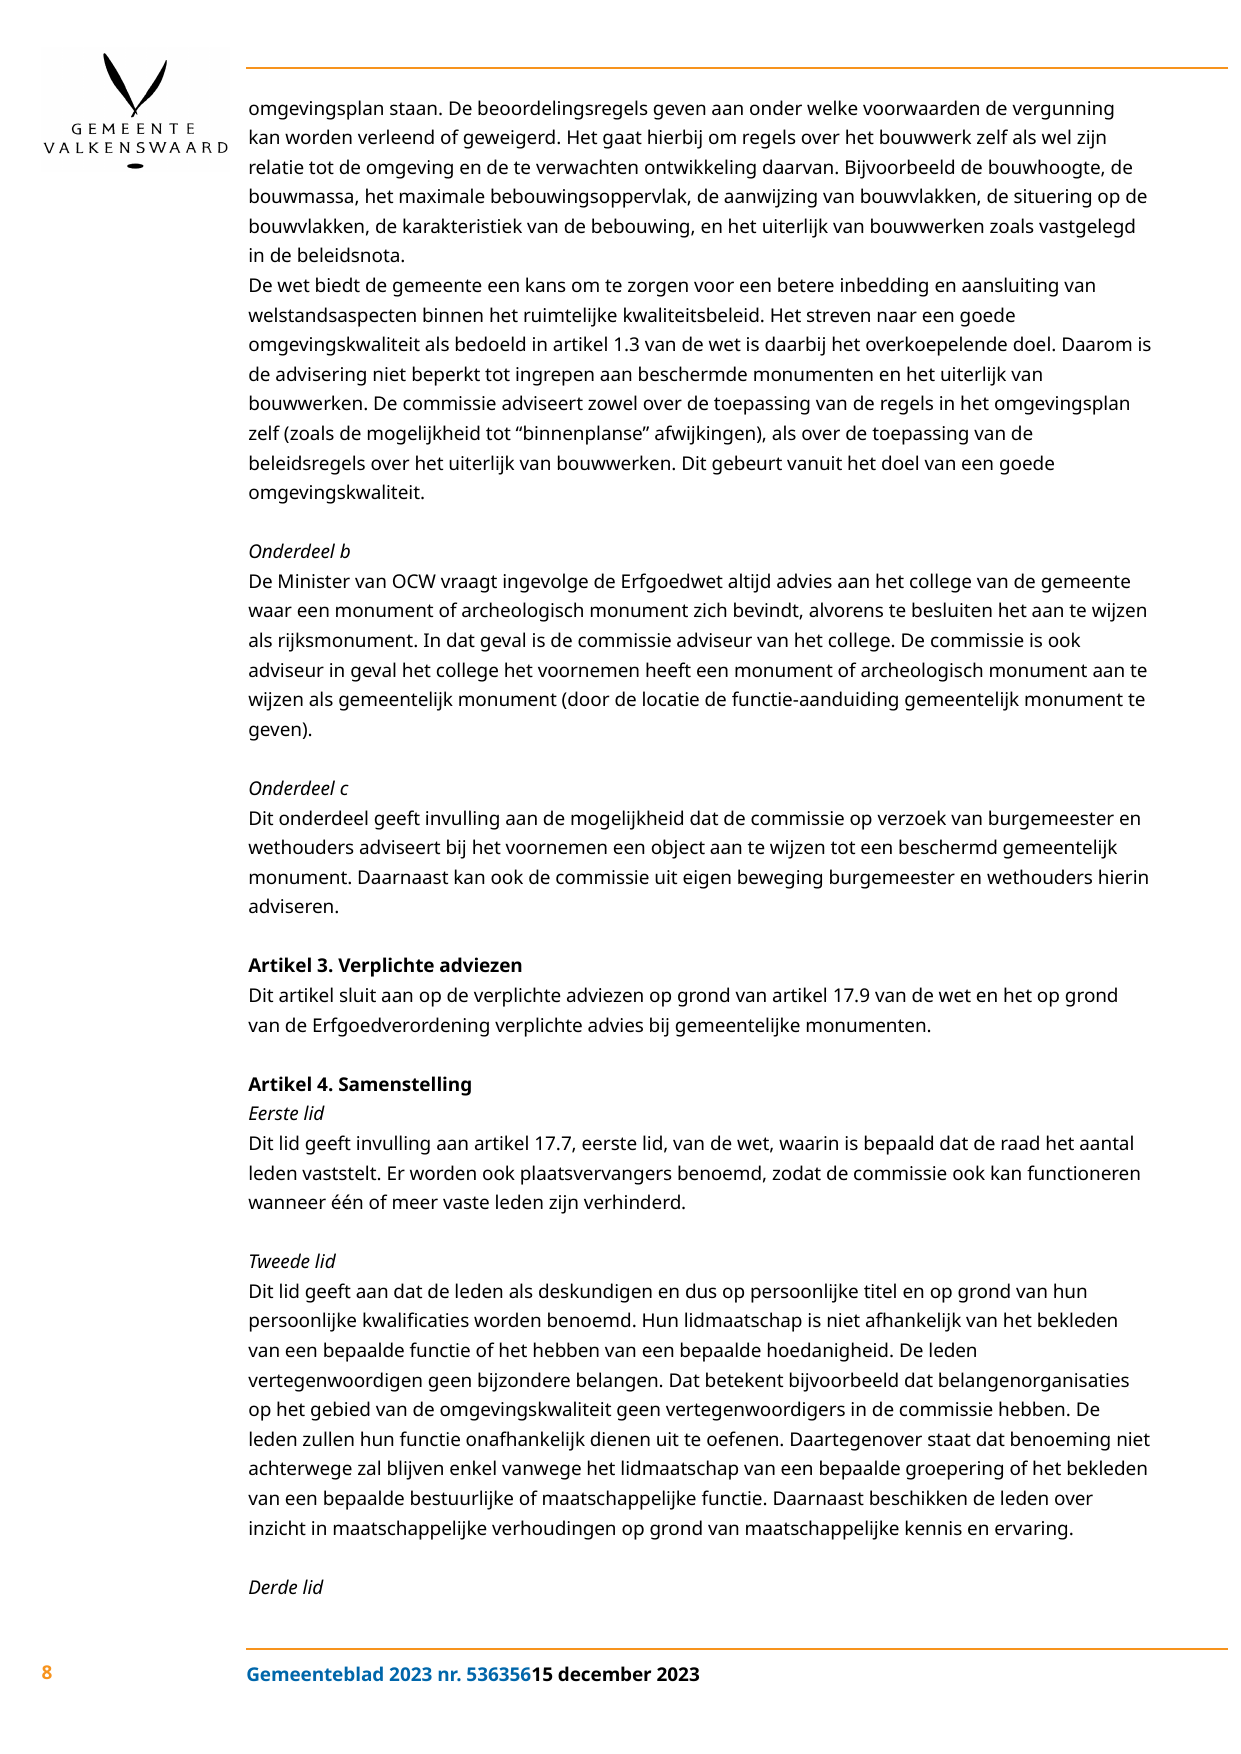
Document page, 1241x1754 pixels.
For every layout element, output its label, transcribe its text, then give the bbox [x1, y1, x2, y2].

text Artikel 3. Verplichte adviezen [248, 953, 1152, 978]
text Derde lid [248, 1574, 1152, 1600]
text Dit lid geeft aan dat de leden als deskundigen en dus op persoonlijke titel en op grond van hun persoonlijke kwalificaties worden benoemd. Hun lidmaatschap is niet afhankelijk van het bekleden van een bepaalde functie of het hebben van een bepaalde hoedanigheid. De leden vertegenwoordigen geen bijzondere belangen. Dat betekent bijvoorbeeld dat belangenorganisaties op het gebied van de omgevingskwaliteit geen vertegenwoordigers in de commissie hebben. De leden zullen hun functie onafhankelijk dienen uit te oefenen. Daartegenover staat dat benoeming niet achterwege zal blijven enkel vanwege het lidmaatschap van een bepaalde groepering of het bekleden van een bepaalde bestuurlijke of maatschappelijke functie. Daarnaast beschikken de leden over inzicht in maatschappelijke verhoudingen op grond van maatschappelijke kennis en ervaring. [248, 1278, 1152, 1541]
text Tweede lid [248, 1248, 1152, 1274]
text De wet biedt de gemeente een kans om te zorgen voor een betere inbedding en aansluiting van welstandsaspecten binnen het ruimtelijke kwaliteitsbeleid. Het streven naar een goede omgevingskwaliteit als bedoeld in artikel 1.3 van de wet is daarbij het overkoepelende doel. Daarom is de advisering niet beperkt tot ingrepen aan beschermde monumenten en het uiterlijk van bouwwerken. De commissie adviseert zowel over de toepassing van de regels in het omgevingsplan zelf (zoals de mogelijkheid tot “binnenplanse” afwijkingen), als over de toepassing van de beleidsregels over het uiterlijk van bouwwerken. Dit gebeurt vanuit het doel van een goede omgevingskwaliteit. [248, 272, 1152, 505]
text Onderdeel b [248, 538, 1152, 564]
text De Minister van OCW vraagt ingevolge de Erfgoedwet altijd advies aan het college van de gemeente waar een monument of archeologisch monument zich bevindt, alvorens te besluiten het aan te wijzen als rijksmonument. In dat geval is de commissie adviseur van het college. De commissie is ook adviseur in geval het college het voornemen heeft een monument of archeologisch monument aan te wijzen als gemeentelijk monument (door de locatie de functie-aanduiding gemeentelijk monument te geven). [248, 568, 1152, 742]
text Dit artikel sluit aan op de verplichte adviezen op grond van artikel 17.9 van de wet en het op grond van de Erfgoedverordening verplichte advies bij gemeentelijke monumenten. [248, 982, 1152, 1038]
picture [41, 47, 231, 172]
text Dit lid geeft invulling aan artikel 17.7, eerste lid, van de wet, waarin is bepaald dat de raad het aantal leden vaststelt. Er worden ook plaatsvervangers benoemd, zodat de commissie ook kan functioneren wanneer één of meer vaste leden zijn verhinderd. [248, 1130, 1152, 1215]
text omgevingsplan staan. De beoordelingsregels geven aan onder welke voorwaarden de vergunning kan worden verleend of geweigerd. Het gaat hierbij om regels over het bouwwerk zelf als wel zijn relatie tot de omgeving en de te verwachten ontwikkeling daarvan. Bijvoorbeeld de bouwhoogte, de bouwmassa, het maximale bebouwingsoppervlak, de aanwijzing van bouwvlakken, de situering op de bouwvlakken, de karakteristiek van de bebouwing, en het uiterlijk van bouwwerken zoals vastgelegd in de beleidsnota. [248, 95, 1152, 268]
text Eerste lid [248, 1101, 1152, 1126]
text Onderdeel c [248, 775, 1152, 801]
text Dit onderdeel geeft invulling aan de mogelijkheid dat de commissie op verzoek van burgemeester en wethouders adviseert bij het voornemen een object aan te wijzen tot een beschermd gemeentelijk monument. Daarnaast kan ook de commissie uit eigen beweging burgemeester en wethouders hierin adviseren. [248, 805, 1152, 919]
text Artikel 4. Samenstelling [248, 1071, 1152, 1097]
